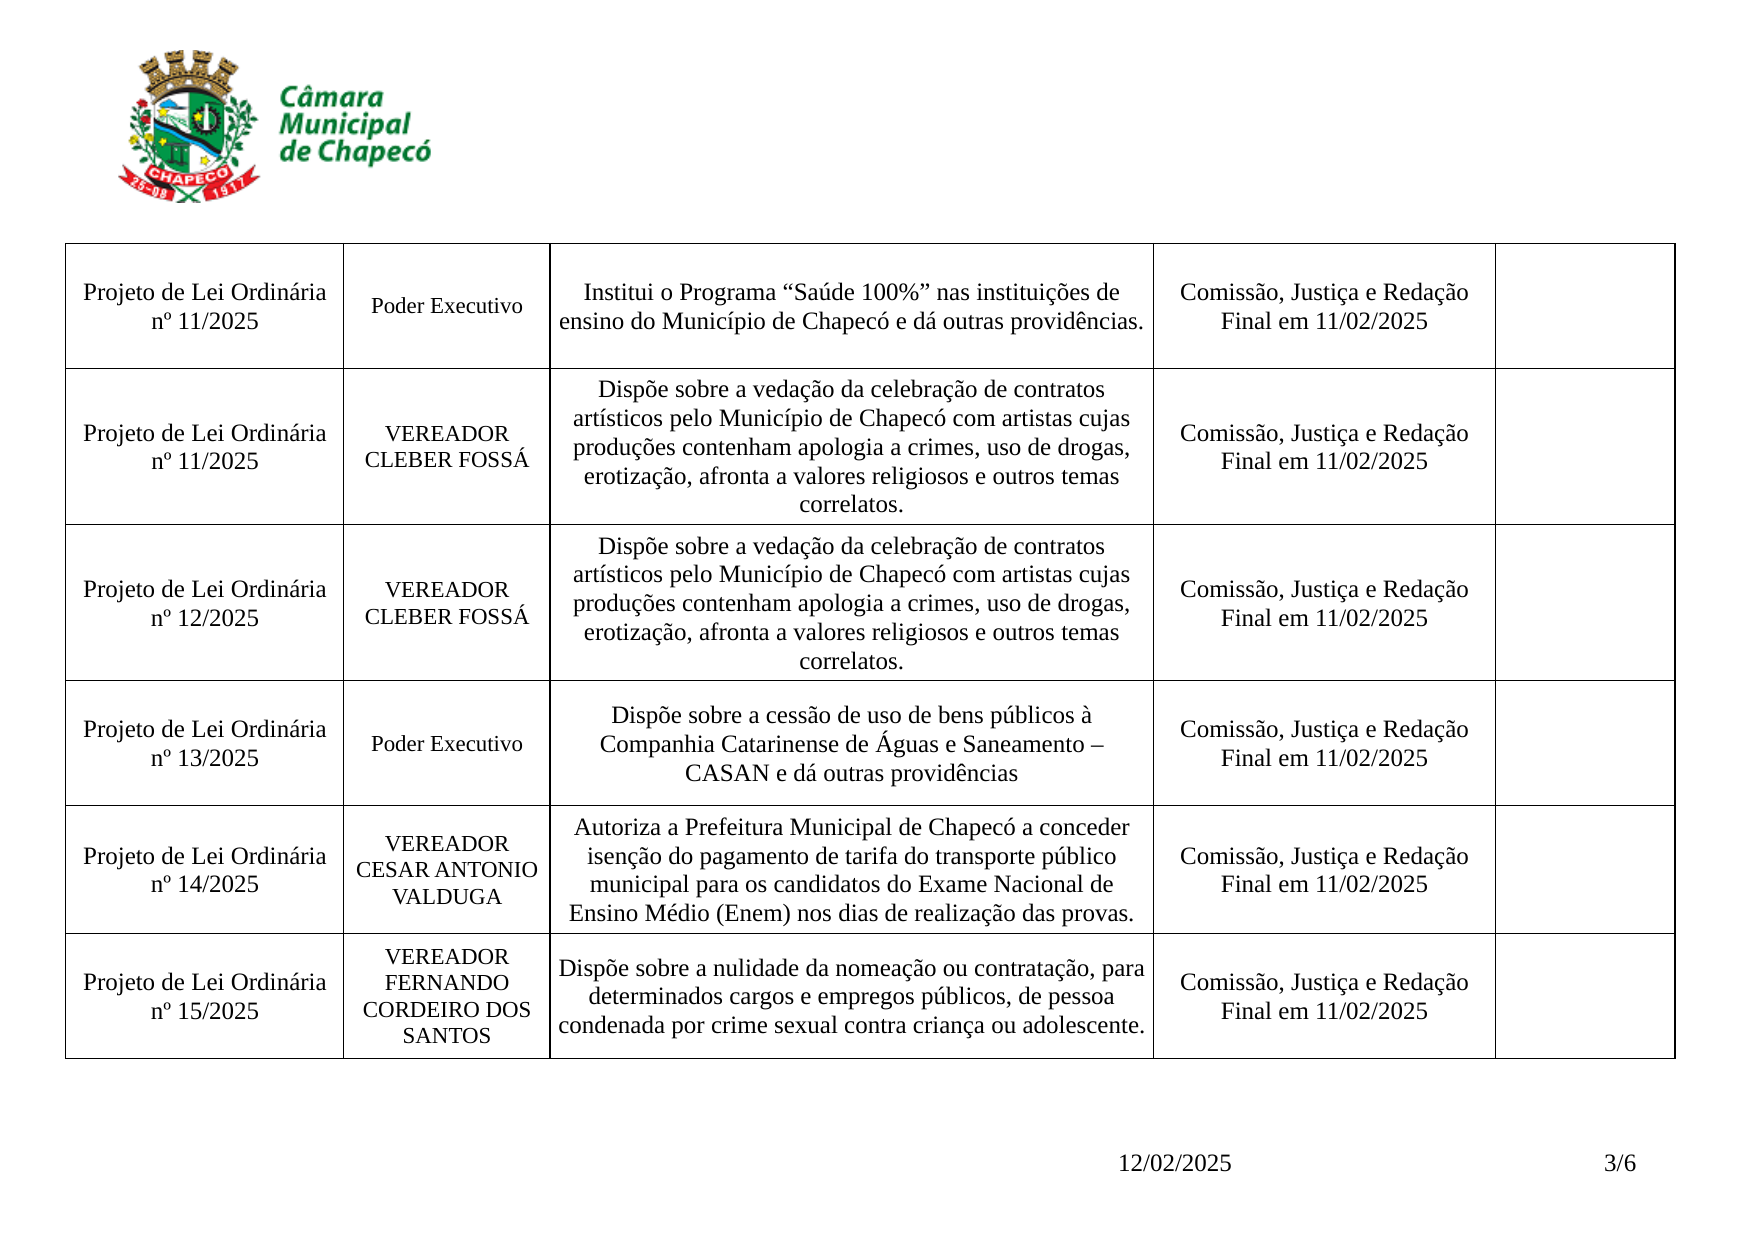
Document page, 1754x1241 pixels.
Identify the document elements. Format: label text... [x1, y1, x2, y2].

table_cell VEREADOR CLEBER FOSSÁ [344, 369, 549, 524]
table_cell Dispõe sobre a vedação da celebração de contratos artísticos pelo Município de Chapecó com artistas cujas produções contenham apologia a crimes, uso de drogas, erotização, afronta a valores religiosos e outros temas correlatos. [551, 525, 1153, 680]
table_cell VEREADOR FERNANDO CORDEIRO DOS SANTOS [344, 934, 549, 1058]
table_cell Projeto de Lei Ordinária nº 11/2025 [66, 369, 343, 524]
table_cell Projeto de Lei Ordinária nº 14/2025 [66, 806, 343, 933]
table_cell Dispõe sobre a nulidade da nomeação ou contratação, para determinados cargos e empregos públicos, de pessoa condenada por crime sexual contra criança ou adolescente. [551, 934, 1153, 1058]
table_cell Institui o Programa “Saúde 100%” nas instituições de ensino do Município de Chapecó e dá outras providências. [551, 244, 1153, 368]
table_cell [1496, 681, 1674, 805]
table_cell Dispõe sobre a vedação da celebração de contratos artísticos pelo Município de Chapecó com artistas cujas produções contenham apologia a crimes, uso de drogas, erotização, afronta a valores religiosos e outros temas correlatos. [551, 369, 1153, 524]
table_cell Projeto de Lei Ordinária nº 12/2025 [66, 525, 343, 680]
table_cell Poder Executivo [344, 244, 549, 368]
table_cell [1496, 806, 1674, 933]
picture [118, 50, 431, 203]
table_cell Comissão, Justiça e Redação Final em 11/02/2025 [1154, 934, 1495, 1058]
table_cell Comissão, Justiça e Redação Final em 11/02/2025 [1154, 681, 1495, 805]
table_cell Comissão, Justiça e Redação Final em 11/02/2025 [1154, 244, 1495, 368]
table_cell Projeto de Lei Ordinária nº 13/2025 [66, 681, 343, 805]
table_cell Dispõe sobre a cessão de uso de bens públicos à Companhia Catarinense de Águas e Saneamento – CASAN e dá outras providências [551, 681, 1153, 805]
table_cell VEREADOR CLEBER FOSSÁ [344, 525, 549, 680]
table_cell [1496, 369, 1674, 524]
table_cell [1496, 244, 1674, 368]
table_cell Projeto de Lei Ordinária nº 15/2025 [66, 934, 343, 1058]
table_cell Autoriza a Prefeitura Municipal de Chapecó a conceder isenção do pagamento de tarifa do transporte público municipal para os candidatos do Exame Nacional de Ensino Médio (Enem) nos dias de realização das provas. [551, 806, 1153, 933]
table_cell Comissão, Justiça e Redação Final em 11/02/2025 [1154, 369, 1495, 524]
table_cell Comissão, Justiça e Redação Final em 11/02/2025 [1154, 806, 1495, 933]
table_cell Projeto de Lei Ordinária nº 11/2025 [66, 244, 343, 368]
table_cell Comissão, Justiça e Redação Final em 11/02/2025 [1154, 525, 1495, 680]
table_cell [1496, 525, 1674, 680]
table_cell VEREADOR CESAR ANTONIO VALDUGA [344, 806, 549, 933]
table_cell Poder Executivo [344, 681, 549, 805]
table_cell [1496, 934, 1674, 1058]
